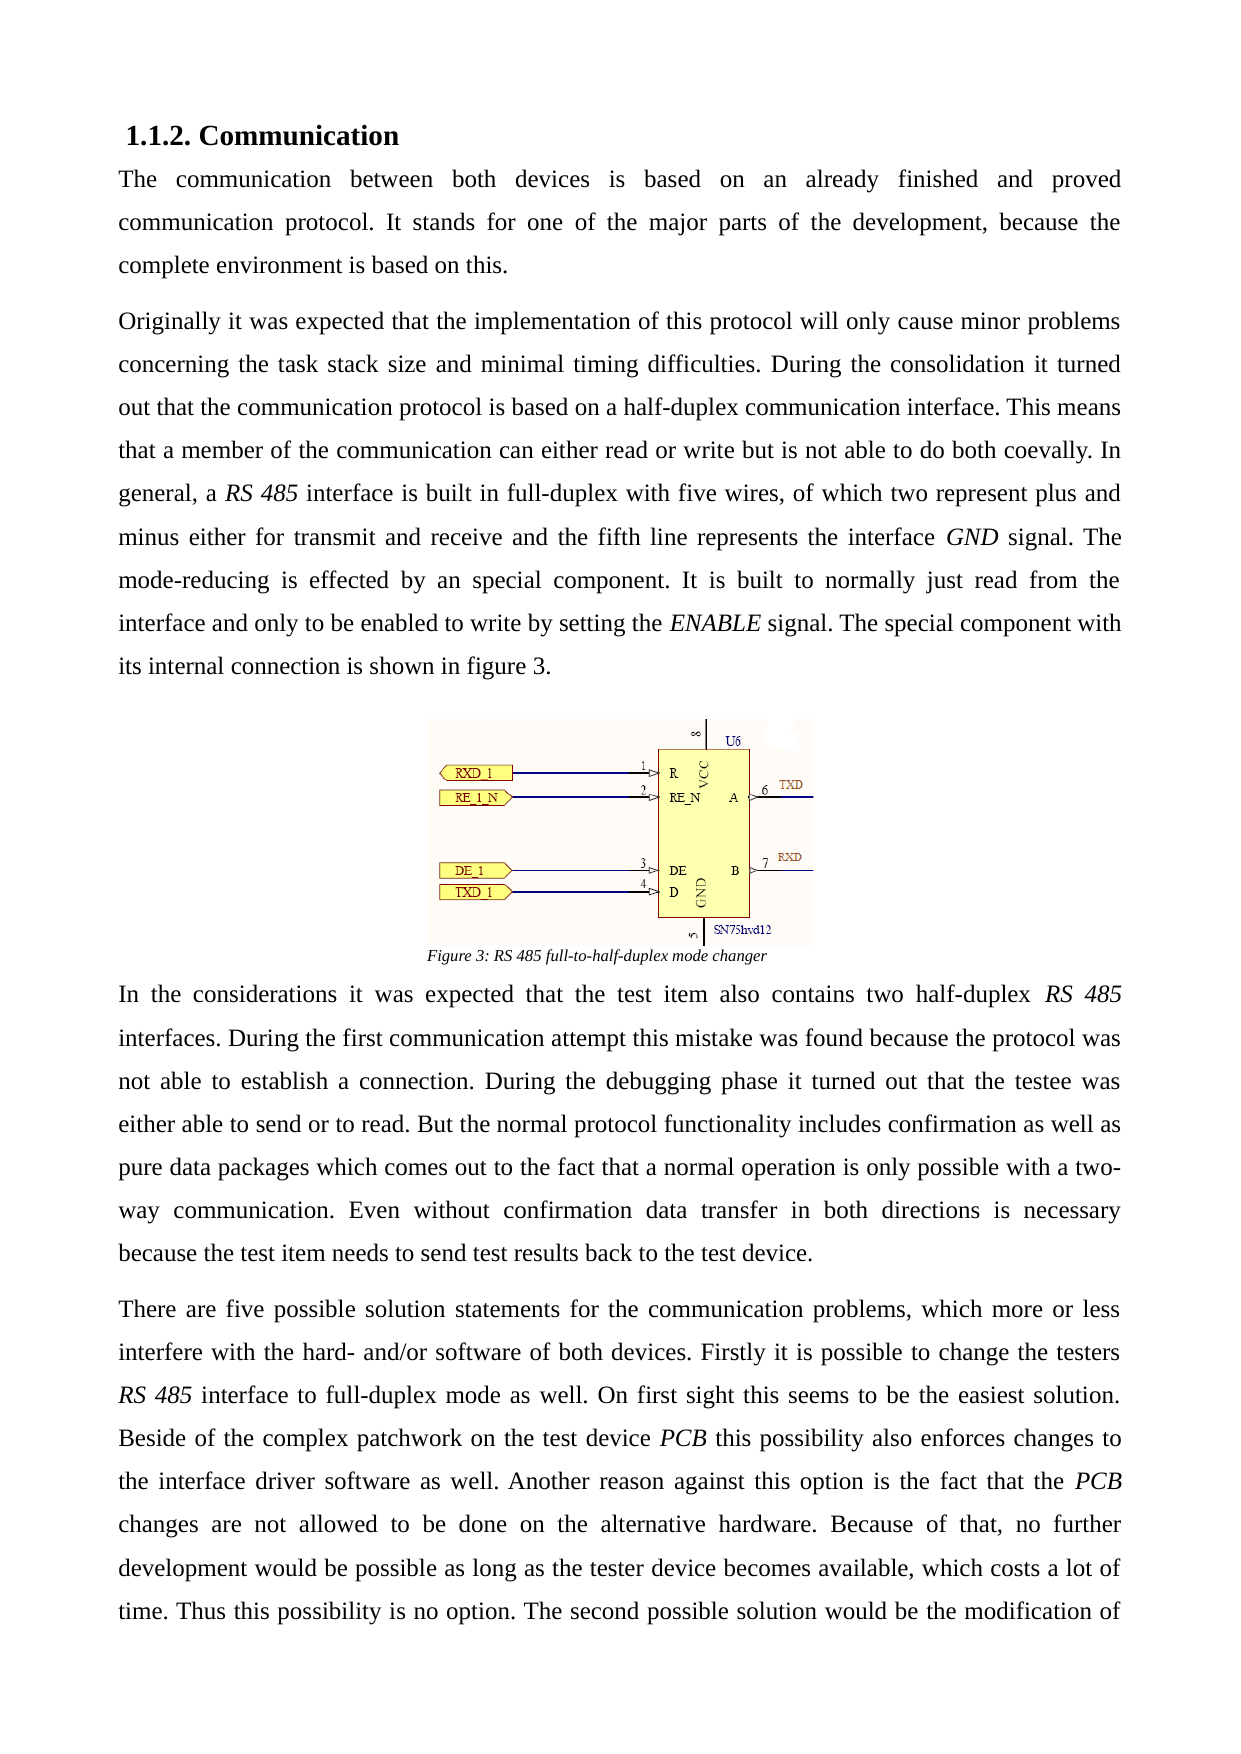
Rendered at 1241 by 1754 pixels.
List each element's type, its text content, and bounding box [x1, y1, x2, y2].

text Originally it was expected that the implementation of this protocol will only cause minor problems concerning the task stack size and minimal timing difficulties. During the consolidation it turned out that the communication protocol is based on a half-duplex communication interface. This means that a member of the communication can either read or write but is not able to do both coevally. In general, a RS 485 interface is built in full-duplex with five wires, of which two represent plus and minus either for transmit and receive and the fifth line represents the interface GND signal. The mode-reducing is effected by an special component. It is built to normally just read from the interface and only to be enabled to write by setting the ENABLE signal. The special component with its internal connection is shown in figure 3. [118, 306, 1122, 680]
text The communication between both devices is based on an already finished and proved communication protocol. It stands for one of the major parts of the development, because the complete environment is based on this. [118, 164, 1122, 279]
text Figure 3: RS 485 full-to-half-duplex mode changer [427, 946, 813, 965]
picture [427, 719, 814, 946]
text In the considerations it was expected that the test item also contains two half-duplex RS 485 interfaces. During the first communication attempt this mistake was found because the protocol was not able to establish a connection. During the debugging phase it turned out that the testee was either able to send or to read. But the normal protocol functionality includes confirmation as well as pure data packages which comes out to the fact that a normal operation is only possible with a two-way communication. Even without confirmation data transfer in both directions is necessary because the test item needs to send test results back to the test device. [118, 707, 1122, 1267]
subtitle Communication [118, 118, 1122, 152]
text There are five possible solution statements for the communication problems, which more or less interfere with the hard- and/or software of both devices. Firstly it is possible to change the testers RS 485 interface to full-duplex mode as well. On first sight this seems to be the easiest solution. Beside of the complex patchwork on the test device PCB this possibility also enforces changes to the interface driver software as well. Another reason against this option is the fact that the PCB changes are not allowed to be done on the alternative hardware. Because of that, no further development would be possible as long as the tester device becomes available, which costs a lot of time. Thus this possibility is no option. The second possible solution would be the modification of [118, 1294, 1122, 1624]
